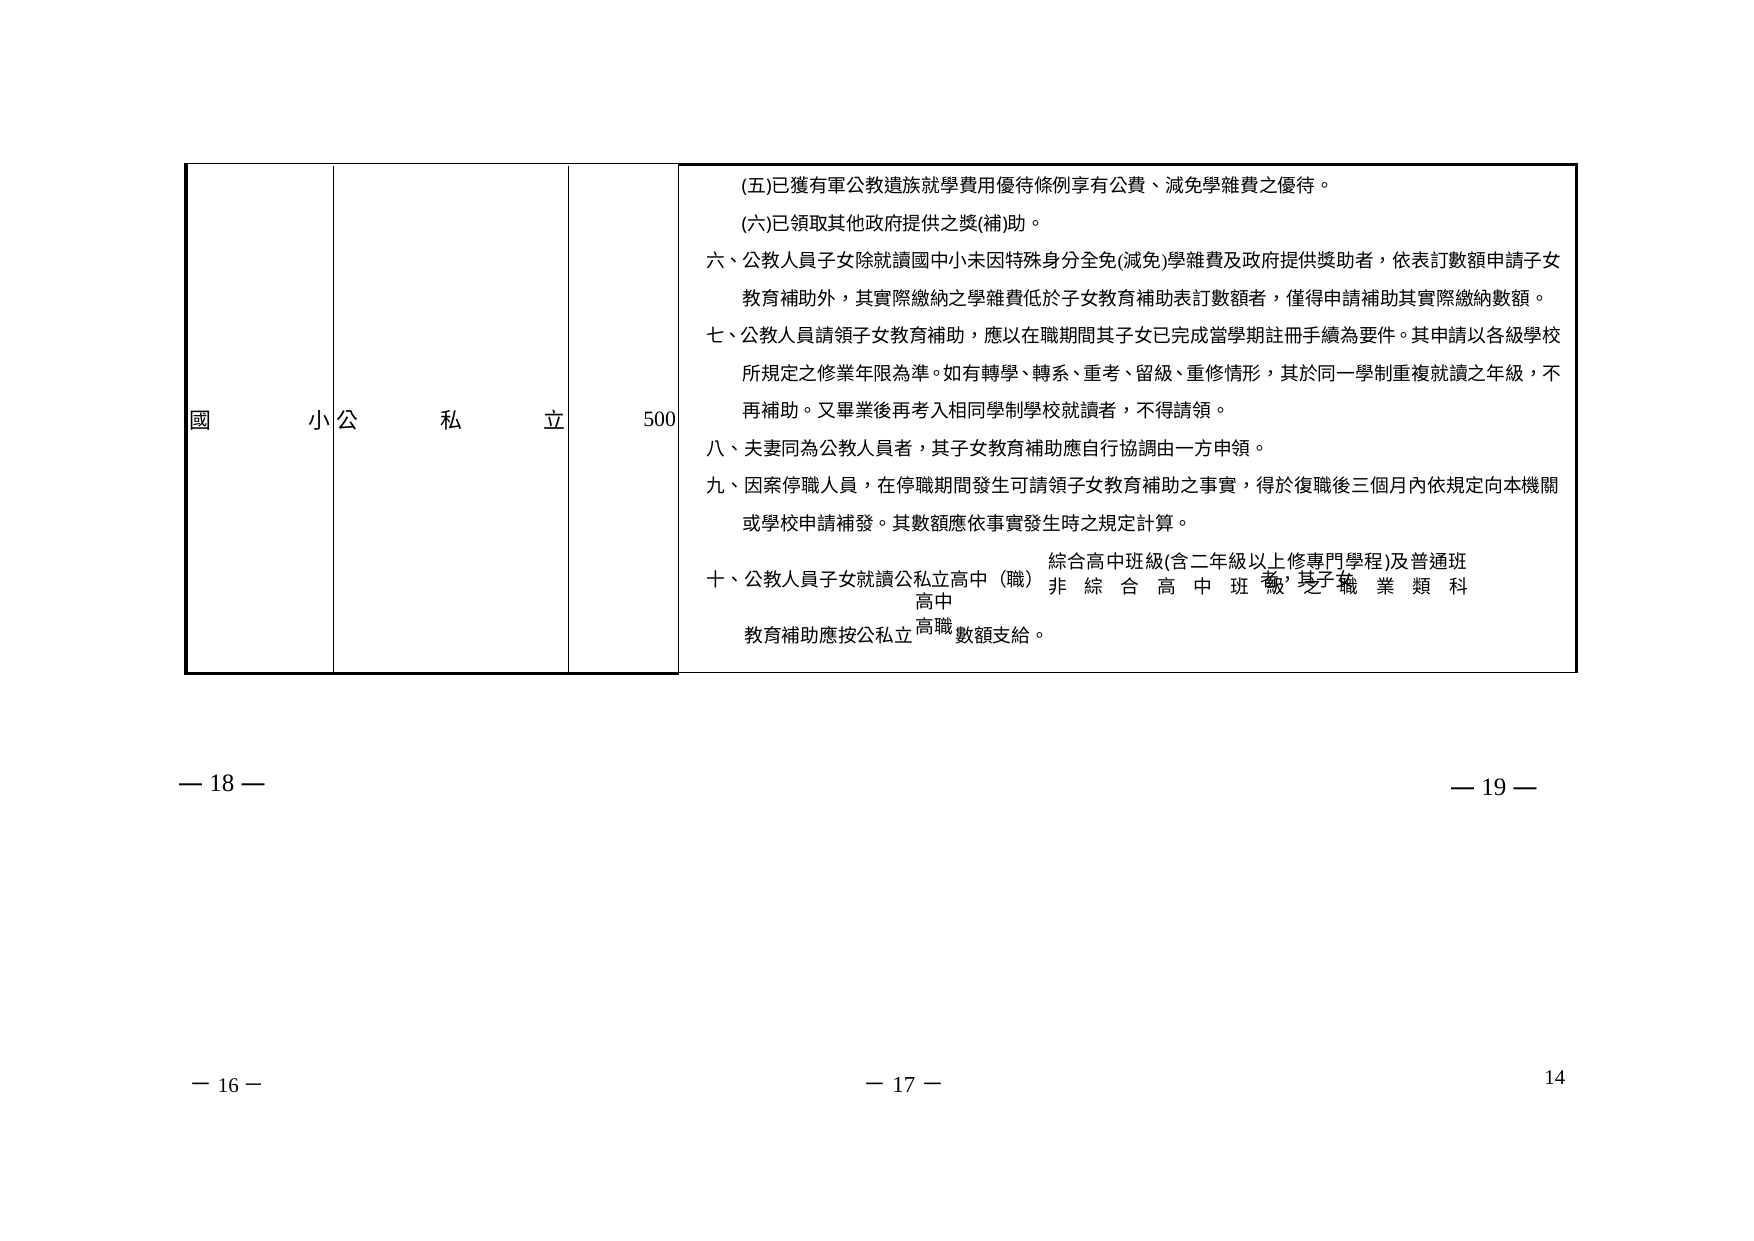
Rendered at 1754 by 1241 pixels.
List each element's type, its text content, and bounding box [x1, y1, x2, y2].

text — 19 — [1450, 768, 1554, 803]
table_cell 500 [568, 164, 678, 672]
text — 18 — [178, 765, 281, 799]
table_cell 公私立 [334, 164, 568, 672]
table_cell 國小 [188, 164, 333, 672]
